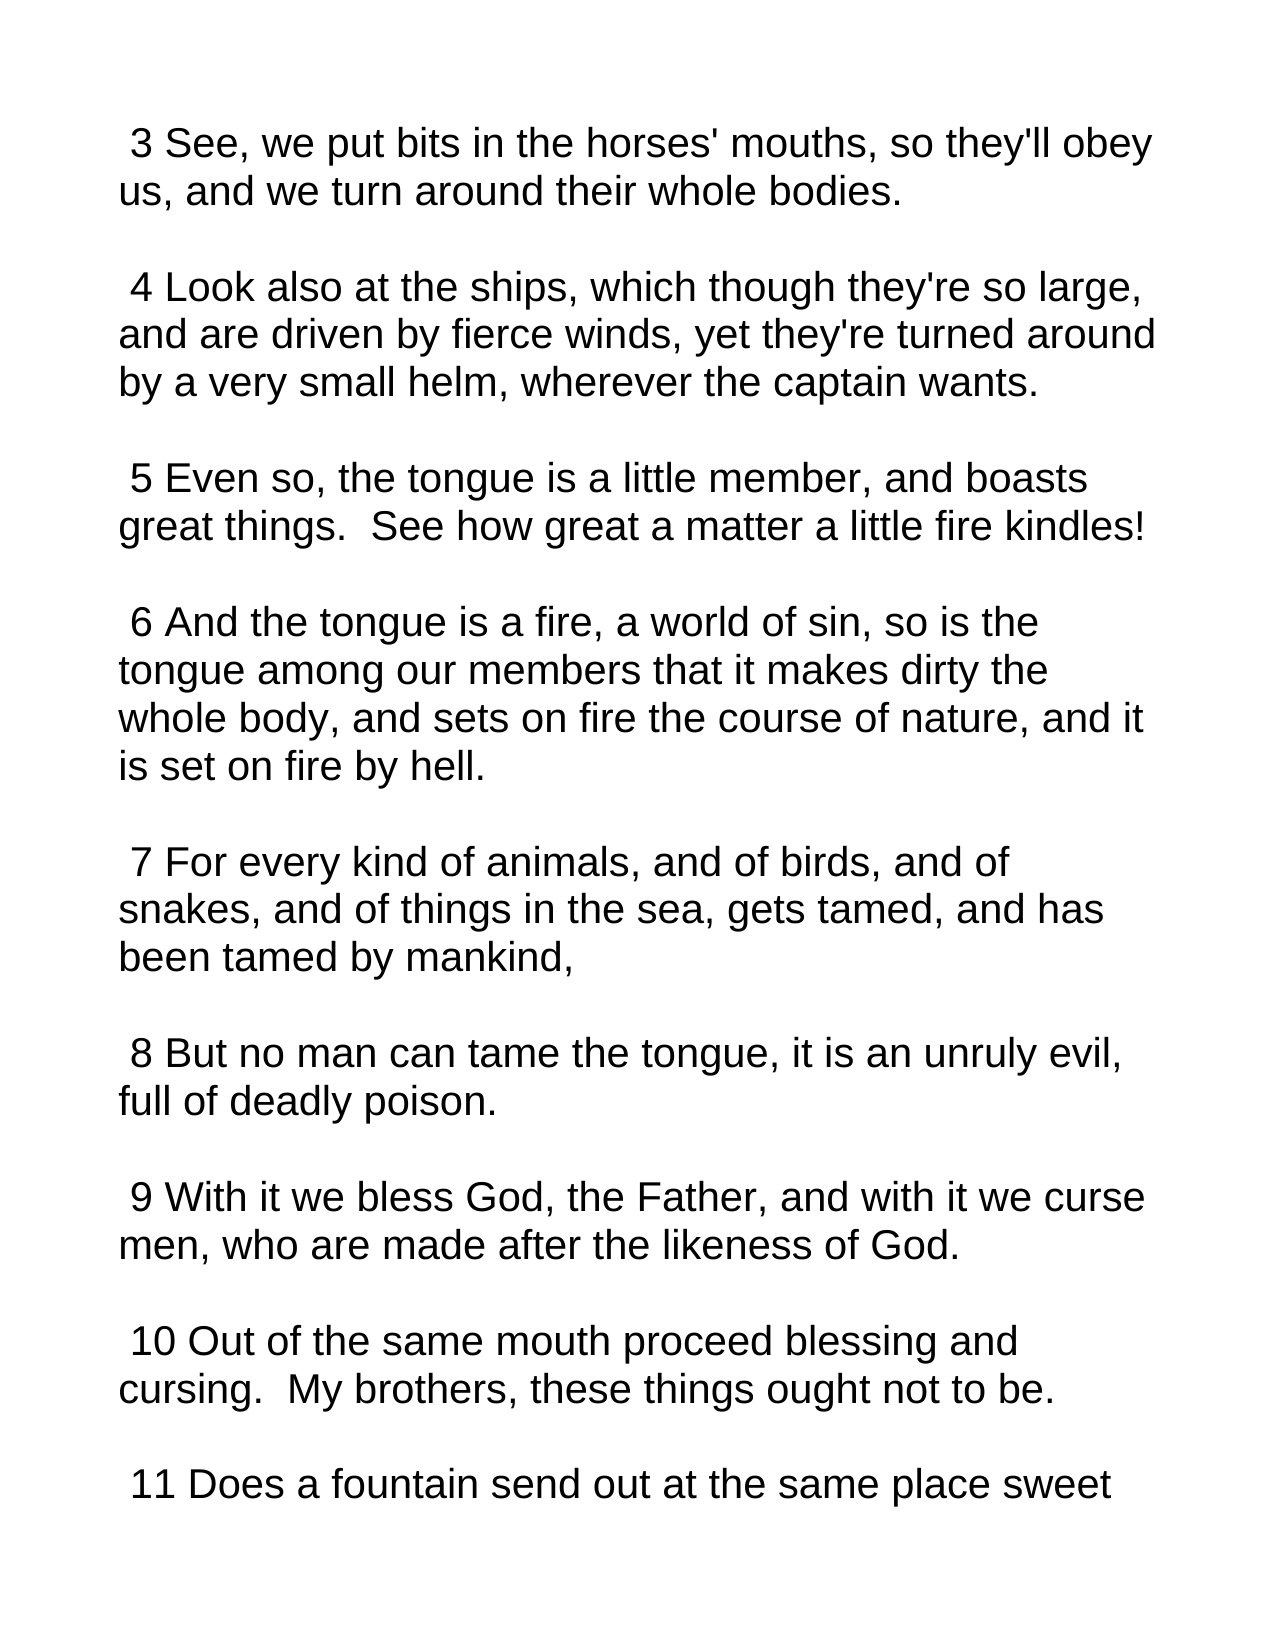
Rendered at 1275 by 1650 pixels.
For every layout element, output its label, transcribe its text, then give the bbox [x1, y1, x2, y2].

text 9 With it we bless God, the Father, and with it we curse men, who are made after the likeness of God. [118, 1172, 1157, 1268]
text 5 Even so, the tongue is a little member, and boasts great things. See how great a matter a little fire kindles! [118, 453, 1157, 549]
text 10 Out of the same mouth proceed blessing and cursing. My brothers, these things ought not to be. [118, 1316, 1157, 1412]
text 8 But no man can tame the tongue, it is an unruly evil, full of deadly poison. [118, 1028, 1157, 1124]
text 6 And the tongue is a fire, a world of sin, so is the tongue among our members that it makes dirty the whole body, and sets on fire the course of nature, and it is set on fire by hell. [118, 597, 1157, 789]
text 3 See, we put bits in the horses' mouths, so they'll obey us, and we turn around their whole bodies. [118, 118, 1157, 214]
text 4 Look also at the ships, which though they're so large, and are driven by fierce winds, yet they're turned around by a very small helm, wherever the captain wants. [118, 262, 1157, 406]
text 7 For every kind of animals, and of birds, and of snakes, and of things in the sea, gets tamed, and has been tamed by mankind, [118, 837, 1157, 981]
text 11 Does a fountain send out at the same place sweet [118, 1460, 1157, 1508]
